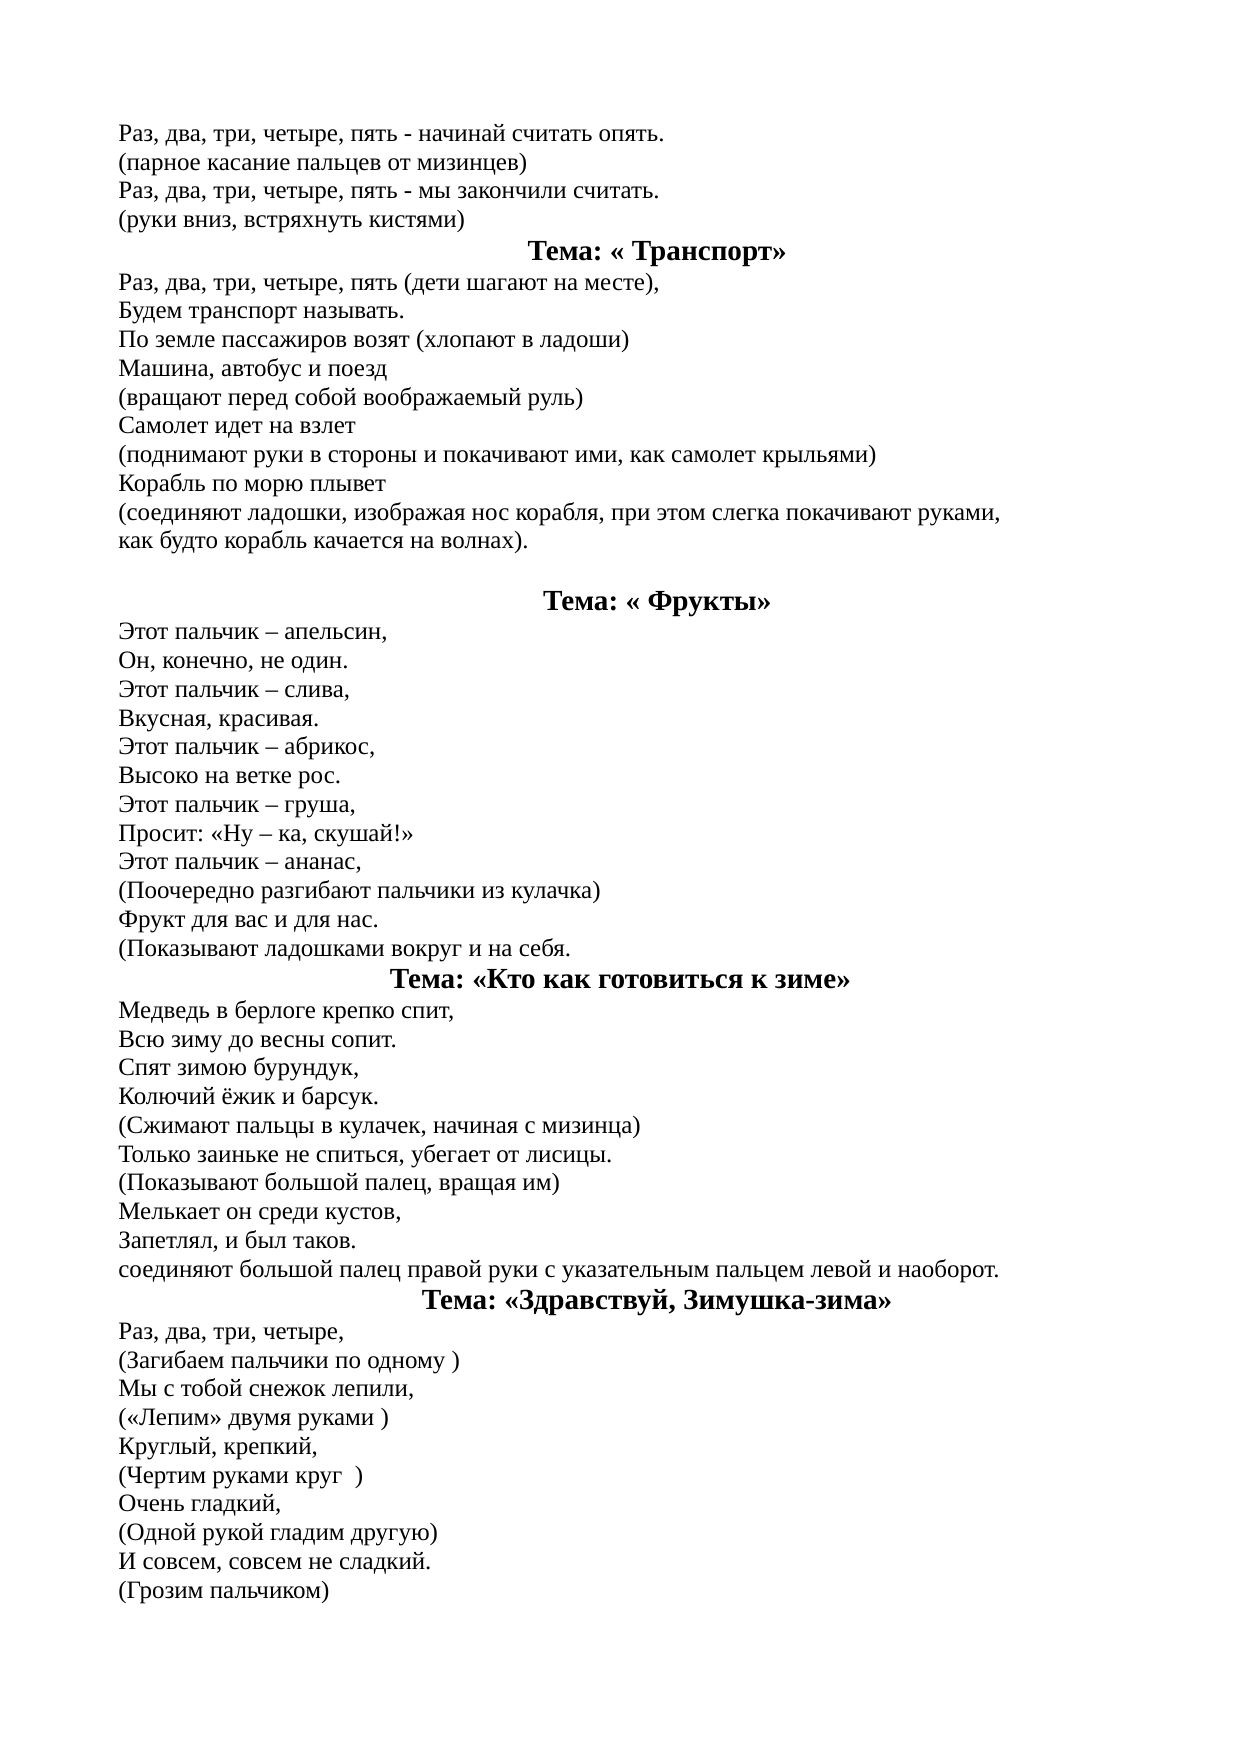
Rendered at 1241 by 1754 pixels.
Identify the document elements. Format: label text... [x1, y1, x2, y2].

text Спят зимою бурундук, [118, 1052, 1122, 1081]
text (Загибаем пальчики по одному ) [118, 1345, 1122, 1373]
text Он, конечно, не один. [118, 645, 1122, 674]
text Будем транспорт называть. [118, 295, 1122, 324]
text Медведь в берлоге крепко спит, [118, 995, 1122, 1024]
text Вкусная, красивая. [118, 703, 1122, 731]
text И совсем, совсем не сладкий. [118, 1546, 1122, 1575]
text Очень гладкий, [118, 1488, 1122, 1517]
text Тема: «Кто как готовиться к зиме» [118, 961, 1122, 995]
text («Лепим» двумя руками ) [118, 1402, 1122, 1431]
text Этот пальчик – ананас, [118, 846, 1122, 875]
text Корабль по морю плывет [118, 468, 1122, 497]
text Тема: « Фрукты» [118, 583, 1122, 616]
text (поднимают руки в стороны и покачивают ими, как самолет крыльями) [118, 439, 1122, 468]
text Фрукт для вас и для нас. [118, 904, 1122, 933]
text (вращают перед собой воображаемый руль) [118, 382, 1122, 410]
text Тема: « Транспорт» [118, 233, 1122, 267]
text Этот пальчик – груша, [118, 789, 1122, 818]
text (соединяют ладошки, изображая нос корабля, при этом слегка покачивают руками, [118, 497, 1122, 525]
text Машина, автобус и поезд [118, 353, 1122, 382]
text (Грозим пальчиком) [118, 1575, 1122, 1603]
text Раз, два, три, четыре, пять - начинай считать опять. [118, 118, 1122, 147]
text как будто корабль качается на волнах). [118, 525, 1122, 554]
text Круглый, крепкий, [118, 1431, 1122, 1460]
text (Показывают ладошками вокруг и на себя. [118, 933, 1122, 961]
text Раз, два, три, четыре, [118, 1316, 1122, 1345]
text Самолет идет на взлет [118, 410, 1122, 439]
text Мы с тобой снежок лепили, [118, 1373, 1122, 1402]
text По земле пассажиров возят (хлопают в ладоши) [118, 324, 1122, 353]
text Запетлял, и был таков. [118, 1225, 1122, 1254]
text (Одной рукой гладим другую) [118, 1517, 1122, 1546]
text (Чертим руками круг ) [118, 1460, 1122, 1488]
text Тема: «Здравствуй, Зимушка-зима» [118, 1282, 1122, 1316]
text (Сжимают пальцы в кулачек, начиная с мизинца) [118, 1110, 1122, 1139]
text (Поочередно разгибают пальчики из кулачка) [118, 875, 1122, 904]
text (руки вниз, встряхнуть кистями) [118, 204, 1122, 233]
text Мелькает он среди кустов, [118, 1196, 1122, 1225]
text Этот пальчик – абрикос, [118, 731, 1122, 760]
text Только заиньке не спиться, убегает от лисицы. [118, 1139, 1122, 1167]
text Всю зиму до весны сопит. [118, 1024, 1122, 1052]
text Этот пальчик – апельсин, [118, 616, 1122, 645]
text (Показывают большой палец, вращая им) [118, 1167, 1122, 1196]
text соединяют большой палец правой руки с указательным пальцем левой и наоборот. [118, 1254, 1122, 1282]
text Раз, два, три, четыре, пять - мы закончили считать. [118, 176, 1122, 204]
text Высоко на ветке рос. [118, 760, 1122, 789]
text (парное касание пальцев от мизинцев) [118, 147, 1122, 176]
text Этот пальчик – слива, [118, 674, 1122, 703]
text Раз, два, три, четыре, пять (дети шагают на месте), [118, 267, 1122, 295]
text Просит: «Ну – ка, скушай!» [118, 818, 1122, 846]
text Колючий ёжик и барсук. [118, 1081, 1122, 1110]
